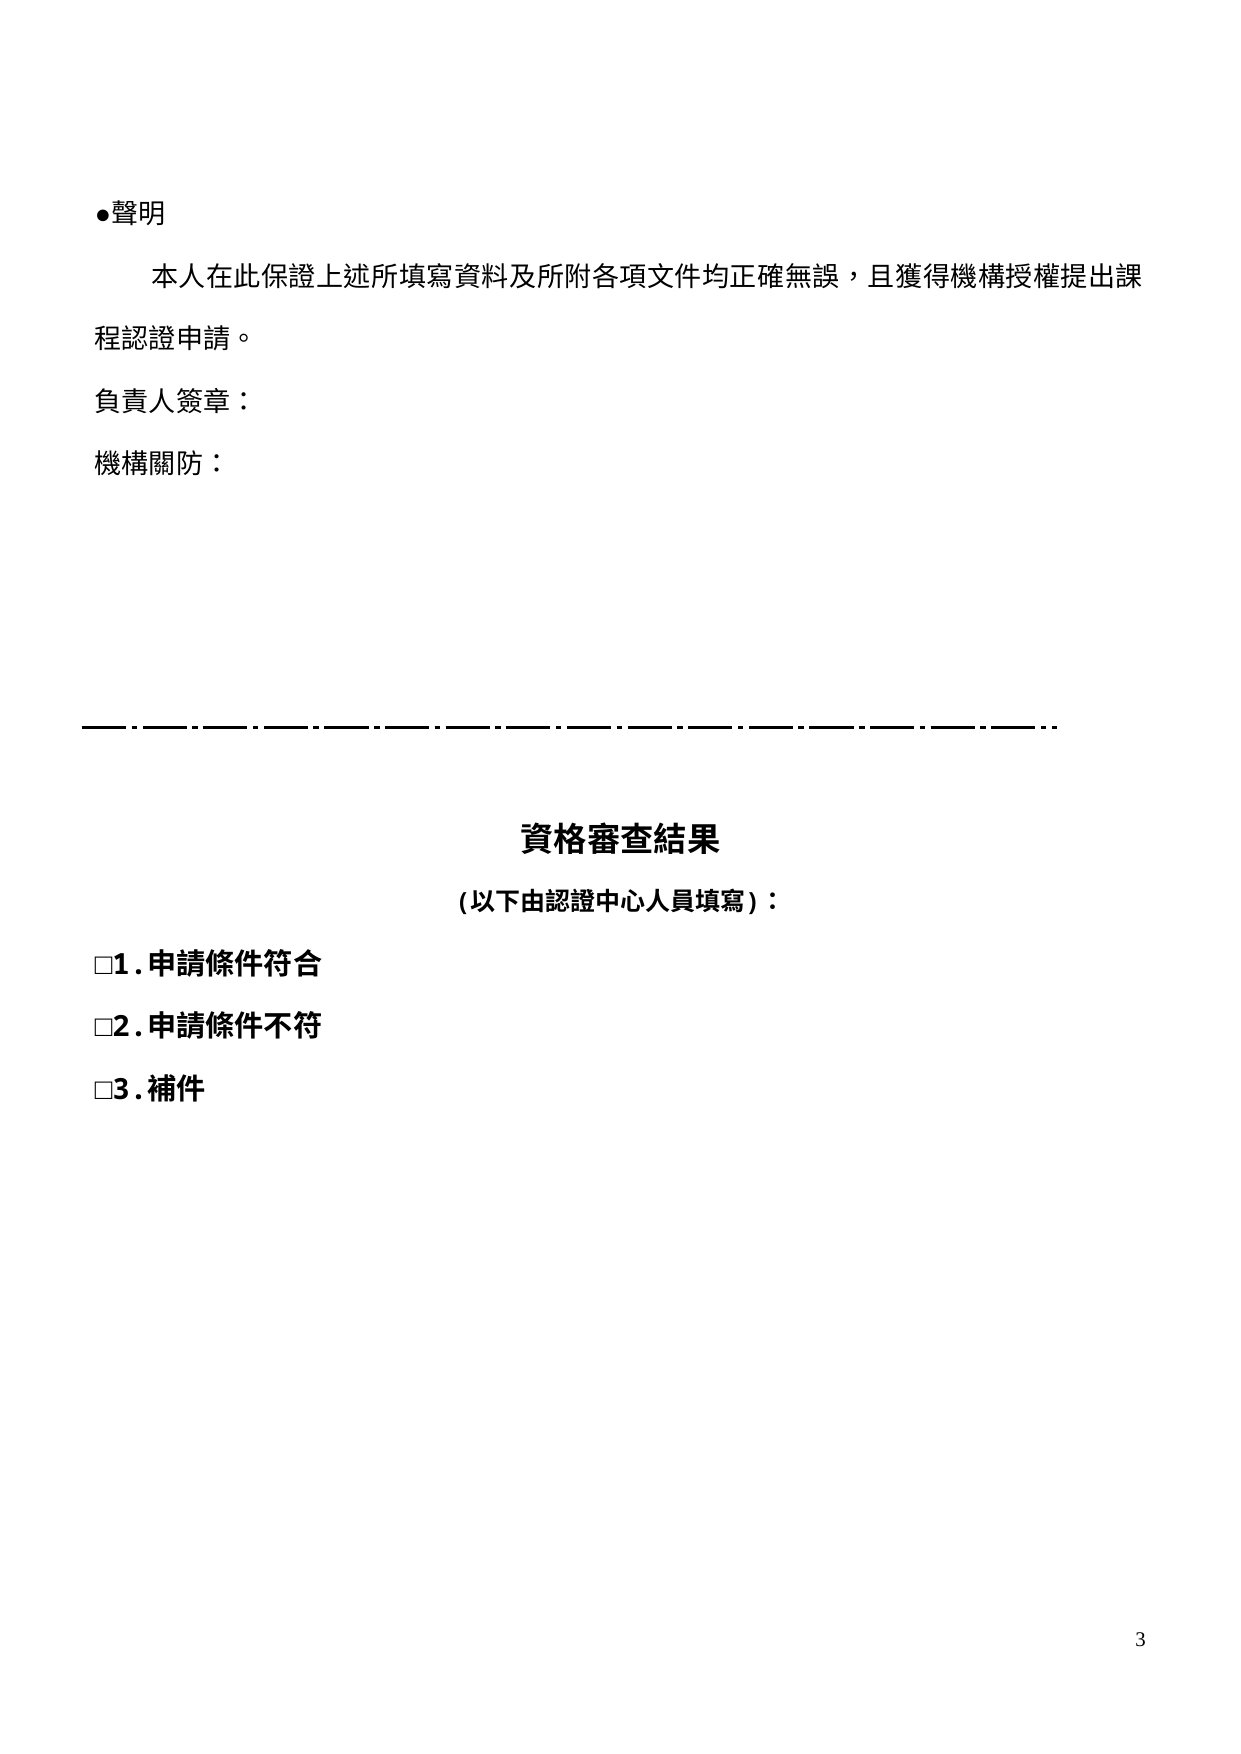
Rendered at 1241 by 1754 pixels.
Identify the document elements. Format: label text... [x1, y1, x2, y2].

text □3.補件 [94, 1045, 1146, 1108]
text ●聲明 [94, 170, 1146, 233]
text 負責人簽章： [94, 358, 1146, 420]
text 本人在此保證上述所填寫資料及所附各項文件均正確無誤，且獲得機構授權提出課程認證申請。 [94, 233, 1146, 358]
text 資格審查結果 [94, 795, 1146, 858]
text 機構關防： [94, 420, 1146, 483]
text □1.申請條件符合 [94, 920, 1146, 983]
text (以下由認證中心人員填寫)： [94, 858, 1146, 920]
text □2.申請條件不符 [94, 983, 1146, 1045]
